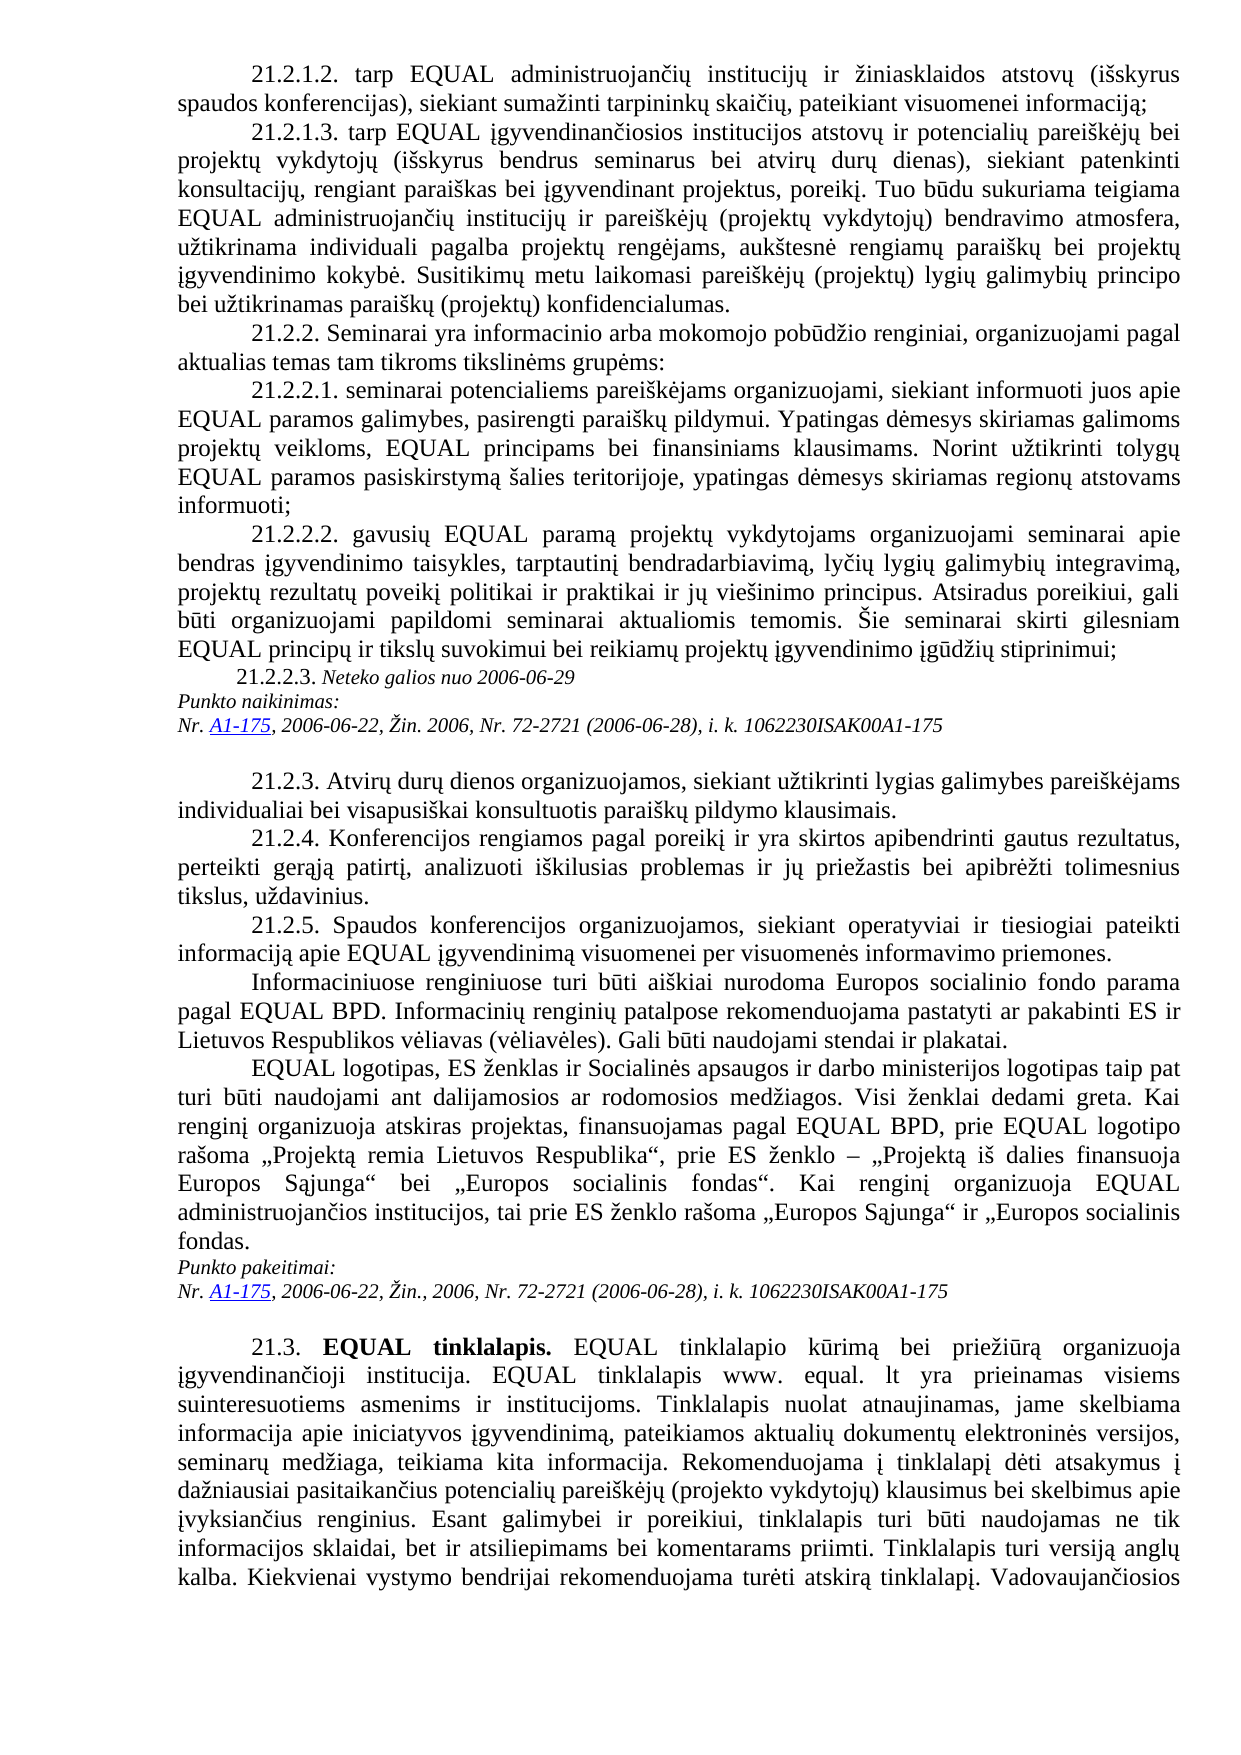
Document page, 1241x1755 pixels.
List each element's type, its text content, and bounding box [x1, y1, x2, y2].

text 21.2.5. Spaudos konferencijos organizuojamos, siekiant operatyviai ir tiesiogiai pateikti informaciją apie EQUAL įgyvendinimą visuomenei per visuomenės informavimo priemones. [177, 910, 1181, 967]
text 21.2.2.1. seminarai potencialiems pareiškėjams organizuojami, siekiant informuoti juos apie EQUAL paramos galimybes, pasirengti paraiškų pildymui. Ypatingas dėmesys skiriamas galimoms projektų veikloms, EQUAL principams bei finansiniams klausimams. Norint užtikrinti tolygų EQUAL paramos pasiskirstymą šalies teritorijoje, ypatingas dėmesys skiriamas regionų atstovams informuoti; [177, 375, 1181, 519]
text Punkto naikinimas: [177, 689, 1181, 713]
text 21.2.2.3. Neteko galios nuo 2006-06-29 [177, 663, 1181, 689]
text Punkto pakeitimai: [177, 1255, 1181, 1279]
text 21.2.3. Atvirų durų dienos organizuojamos, siekiant užtikrinti lygias galimybes pareiškėjams individualiai bei visapusiškai konsultuotis paraiškų pildymo klausimais. [177, 766, 1181, 823]
text 21.2.2.2. gavusių EQUAL paramą projektų vykdytojams organizuojami seminarai apie bendras įgyvendinimo taisykles, tarptautinį bendradarbiavimą, lyčių lygių galimybių integravimą, projektų rezultatų poveikį politikai ir praktikai ir jų viešinimo principus. Atsiradus poreikiui, gali būti organizuojami papildomi seminarai aktualiomis temomis. Šie seminarai skirti gilesniam EQUAL principų ir tikslų suvokimui bei reikiamų projektų įgyvendinimo įgūdžių stiprinimui; [177, 519, 1181, 663]
text 21.2.4. Konferencijos rengiamos pagal poreikį ir yra skirtos apibendrinti gautus rezultatus, perteikti gerąją patirtį, analizuoti iškilusias problemas ir jų priežastis bei apibrėžti tolimesnius tikslus, uždavinius. [177, 823, 1181, 910]
text 21.2.1.3. tarp EQUAL įgyvendinančiosios institucijos atstovų ir potencialių pareiškėjų bei projektų vykdytojų (išskyrus bendrus seminarus bei atvirų durų dienas), siekiant patenkinti konsultacijų, rengiant paraiškas bei įgyvendinant projektus, poreikį. Tuo būdu sukuriama teigiama EQUAL administruojančių institucijų ir pareiškėjų (projektų vykdytojų) bendravimo atmosfera, užtikrinama individuali pagalba projektų rengėjams, aukštesnė rengiamų paraiškų bei projektų įgyvendinimo kokybė. Susitikimų metu laikomasi pareiškėjų (projektų) lygių galimybių principo bei užtikrinamas paraiškų (projektų) konfidencialumas. [177, 117, 1181, 318]
text EQUAL logotipas, ES ženklas ir Socialinės apsaugos ir darbo ministerijos logotipas taip pat turi būti naudojami ant dalijamosios ar rodomosios medžiagos. Visi ženklai dedami greta. Kai renginį organizuoja atskiras projektas, finansuojamas pagal EQUAL BPD, prie EQUAL logotipo rašoma „Projektą remia Lietuvos Respublika“, prie ES ženklo – „Projektą iš dalies finansuoja Europos Sąjunga“ bei „Europos socialinis fondas“. Kai renginį organizuoja EQUAL administruojančios institucijos, tai prie ES ženklo rašoma „Europos Sąjunga“ ir „Europos socialinis fondas. [177, 1053, 1181, 1255]
text Nr. A1-175, 2006-06-22, Žin. 2006, Nr. 72-2721 (2006-06-28), i. k. 1062230ISAK00A1-175 [177, 713, 1181, 737]
text Informaciniuose renginiuose turi būti aiškiai nurodoma Europos socialinio fondo parama pagal EQUAL BPD. Informacinių renginių patalpose rekomenduojama pastatyti ar pakabinti ES ir Lietuvos Respublikos vėliavas (vėliavėles). Gali būti naudojami stendai ir plakatai. [177, 967, 1181, 1053]
text 21.2.2. Seminarai yra informacinio arba mokomojo pobūdžio renginiai, organizuojami pagal aktualias temas tam tikroms tikslinėms grupėms: [177, 318, 1181, 375]
text Nr. A1-175, 2006-06-22, Žin., 2006, Nr. 72-2721 (2006-06-28), i. k. 1062230ISAK00A1-175 [177, 1279, 1181, 1303]
text 21.2.1.2. tarp EQUAL administruojančių institucijų ir žiniasklaidos atstovų (išskyrus spaudos konferencijas), siekiant sumažinti tarpininkų skaičių, pateikiant visuomenei informaciją; [177, 59, 1181, 117]
text 21.3. EQUAL tinklalapis. EQUAL tinklalapio kūrimą bei priežiūrą organizuoja įgyvendinančioji institucija. EQUAL tinklalapis www. equal. lt yra prieinamas visiems suinteresuotiems asmenims ir institucijoms. Tinklalapis nuolat atnaujinamas, jame skelbiama informacija apie iniciatyvos įgyvendinimą, pateikiamos aktualių dokumentų elektroninės versijos, seminarų medžiaga, teikiama kita informacija. Rekomenduojama į tinklalapį dėti atsakymus į dažniausiai pasitaikančius potencialių pareiškėjų (projekto vykdytojų) klausimus bei skelbimus apie įvyksiančius renginius. Esant galimybei ir poreikiui, tinklalapis turi būti naudojamas ne tik informacijos sklaidai, bet ir atsiliepimams bei komentarams priimti. Tinklalapis turi versiją anglų kalba. Kiekvienai vystymo bendrijai rekomenduojama turėti atskirą tinklalapį. Vadovaujančiosios [177, 1332, 1181, 1590]
